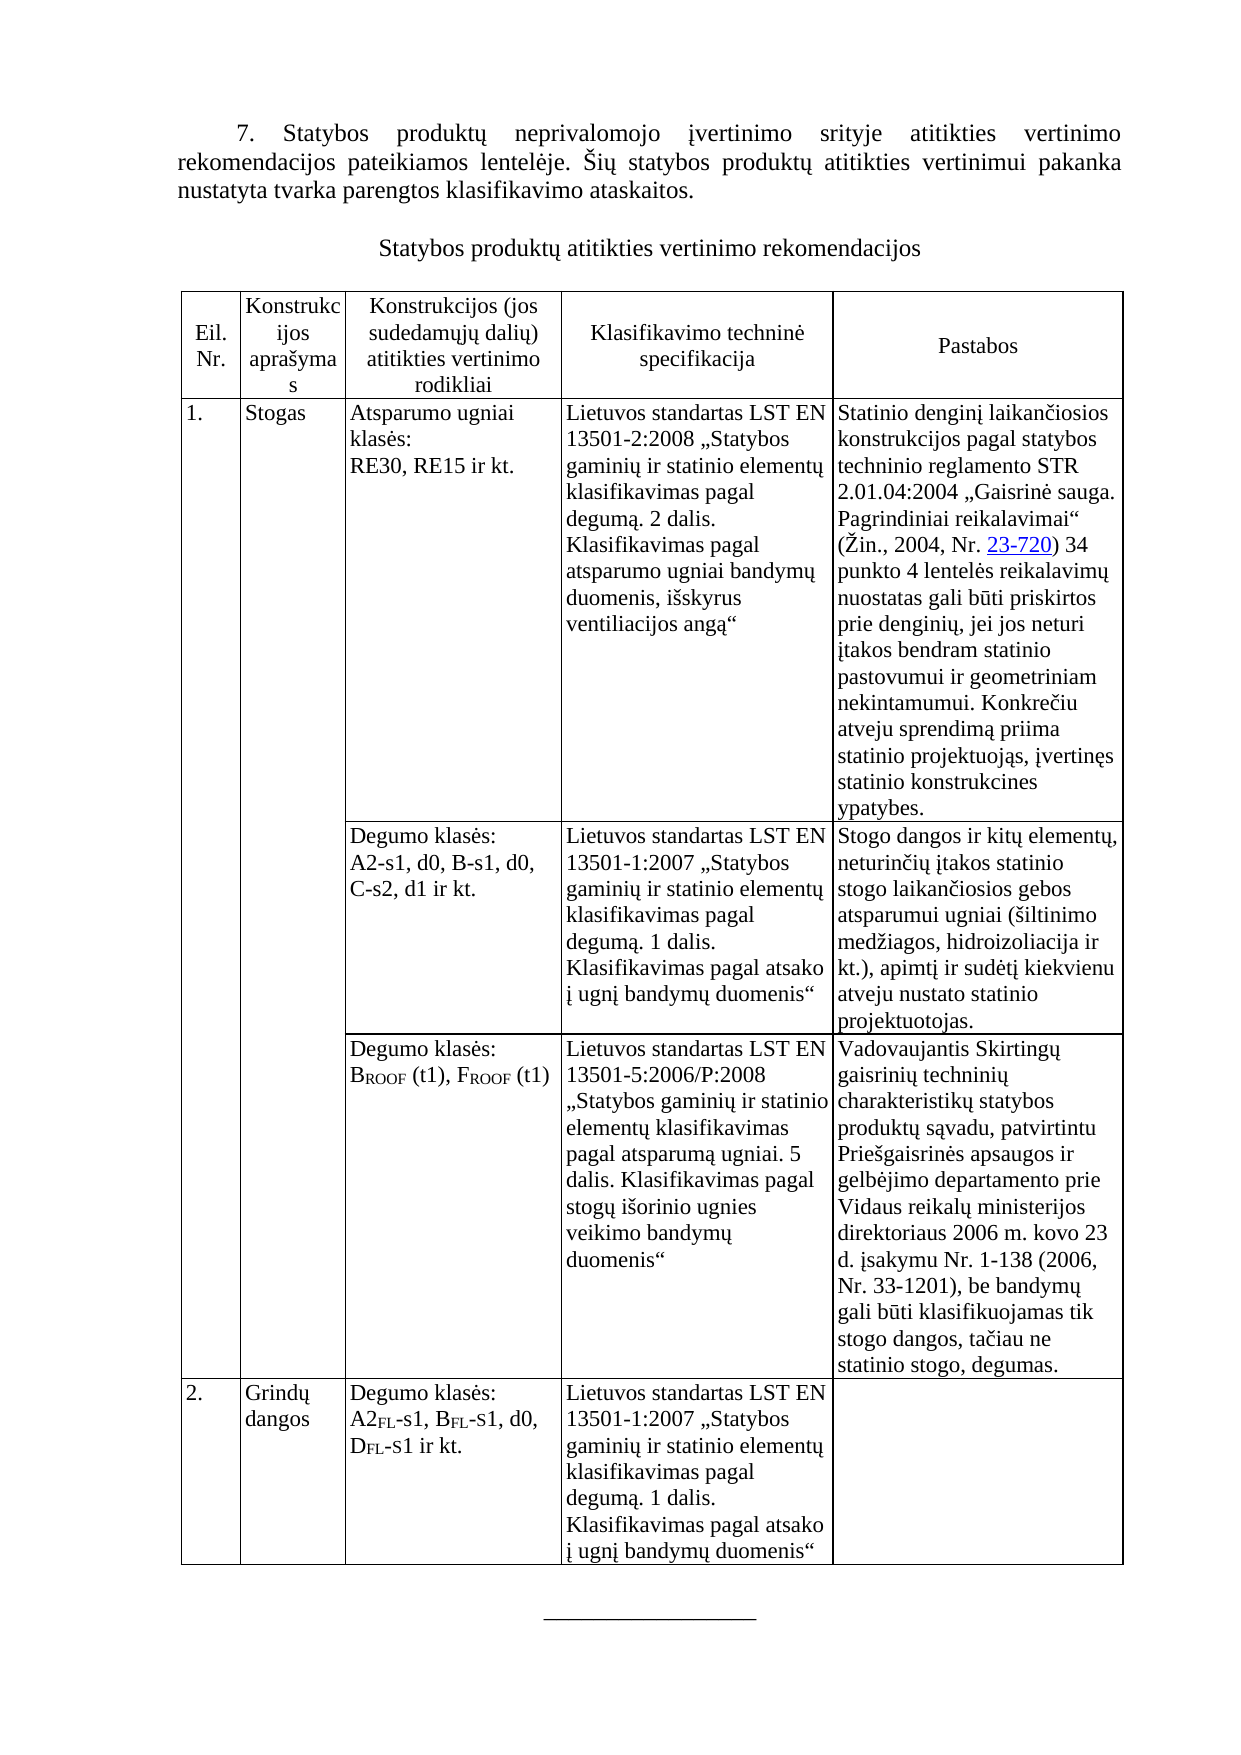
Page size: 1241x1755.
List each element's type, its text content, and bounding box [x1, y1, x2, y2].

table_cell Statinio denginį laikančiosios konstrukcijos pagal statybos techninio reglamento STR 2.01.04:2004 „Gaisrinė sauga. Pagrindiniai reikalavimai“ (Žin., 2004, Nr. 23-720) 34 punkto 4 lentelės reikalavimų nuostatas gali būti priskirtos prie denginių, jei jos neturi įtakos bendram statinio pastovumui ir geometriniam nekintamumui. Konkrečiu atveju sprendimą priima statinio projektuojąs, įvertinęs statinio konstrukcines ypatybes. [834, 399, 1122, 821]
table_cell Lietuvos standartas LST EN 13501-1:2007 „Statybos gaminių ir statinio elementų klasifikavimas pagal degumą. 1 dalis. Klasifikavimas pagal atsako į ugnį bandymų duomenis“ [562, 1379, 832, 1563]
table_header Pastabos [834, 292, 1122, 398]
table_cell Grindų dangos [241, 1379, 345, 1563]
table_header Klasifikavimo techninė specifikacija [562, 292, 832, 398]
table_cell Vadovaujantis Skirtingų gaisrinių techninių charakteristikų statybos produktų sąvadu, patvirtintu Priešgaisrinės apsaugos ir gelbėjimo departamento prie Vidaus reikalų ministerijos direktoriaus 2006 m. kovo 23 d. įsakymu Nr. 1-138 (2006, Nr. 33-1201), be bandymų gali būti klasifikuojamas tik stogo dangos, tačiau ne statinio stogo, degumas. [834, 1035, 1122, 1377]
table_cell [834, 1379, 1122, 1563]
table_cell Atsparumo ugniai klasės: RE30, RE15 ir kt. [346, 399, 561, 821]
table_cell Lietuvos standartas LST EN 13501-5:2006/P:2008 „Statybos gaminių ir statinio elementų klasifikavimas pagal atsparumą ugniai. 5 dalis. Klasifikavimas pagal stogų išorinio ugnies veikimo bandymų duomenis“ [562, 1035, 832, 1377]
table_cell Degumo klasės: A2-s1, d0, B-s1, d0, C-s2, d1 ir kt. [346, 822, 561, 1033]
table_header Konstrukcijos (jos sudedamųjų dalių) atitikties vertinimo rodikliai [346, 292, 561, 398]
table_cell Lietuvos standartas LST EN 13501-2:2008 „Statybos gaminių ir statinio elementų klasifikavimas pagal degumą. 2 dalis. Klasifikavimas pagal atsparumo ugniai bandymų duomenis, išskyrus ventiliacijos angą“ [562, 399, 832, 821]
table_header Konstrukcijos aprašymas [241, 292, 345, 398]
text Statybos produktų atitikties vertinimo rekomendacijos [177, 233, 1122, 262]
text 7. Statybos produktų neprivalomojo įvertinimo srityje atitikties vertinimo rekomendacijos pateikiamos lentelėje. Šių statybos produktų atitikties vertinimui pakanka nustatyta tvarka parengtos klasifikavimo ataskaitos. [177, 118, 1122, 204]
table_cell Degumo klasės: A2FL-s1, BFL-s1, d0, DFL-s1 ir kt. [346, 1379, 561, 1563]
text _________________ [177, 1594, 1122, 1622]
table_cell 1. [182, 399, 240, 1377]
table_cell Degumo klasės: BROOF (t1), FROOF (t1) [346, 1035, 561, 1377]
table_cell Stogas [241, 399, 345, 1377]
table_cell Stogo dangos ir kitų elementų, neturinčių įtakos statinio stogo laikančiosios gebos atsparumui ugniai (šiltinimo medžiagos, hidroizoliacija ir kt.), apimtį ir sudėtį kiekvienu atveju nustato statinio projektuotojas. [834, 822, 1122, 1033]
table_header Eil. Nr. [182, 292, 240, 398]
table_cell Lietuvos standartas LST EN 13501-1:2007 „Statybos gaminių ir statinio elementų klasifikavimas pagal degumą. 1 dalis. Klasifikavimas pagal atsako į ugnį bandymų duomenis“ [562, 822, 832, 1033]
table_cell 2. [182, 1379, 240, 1563]
